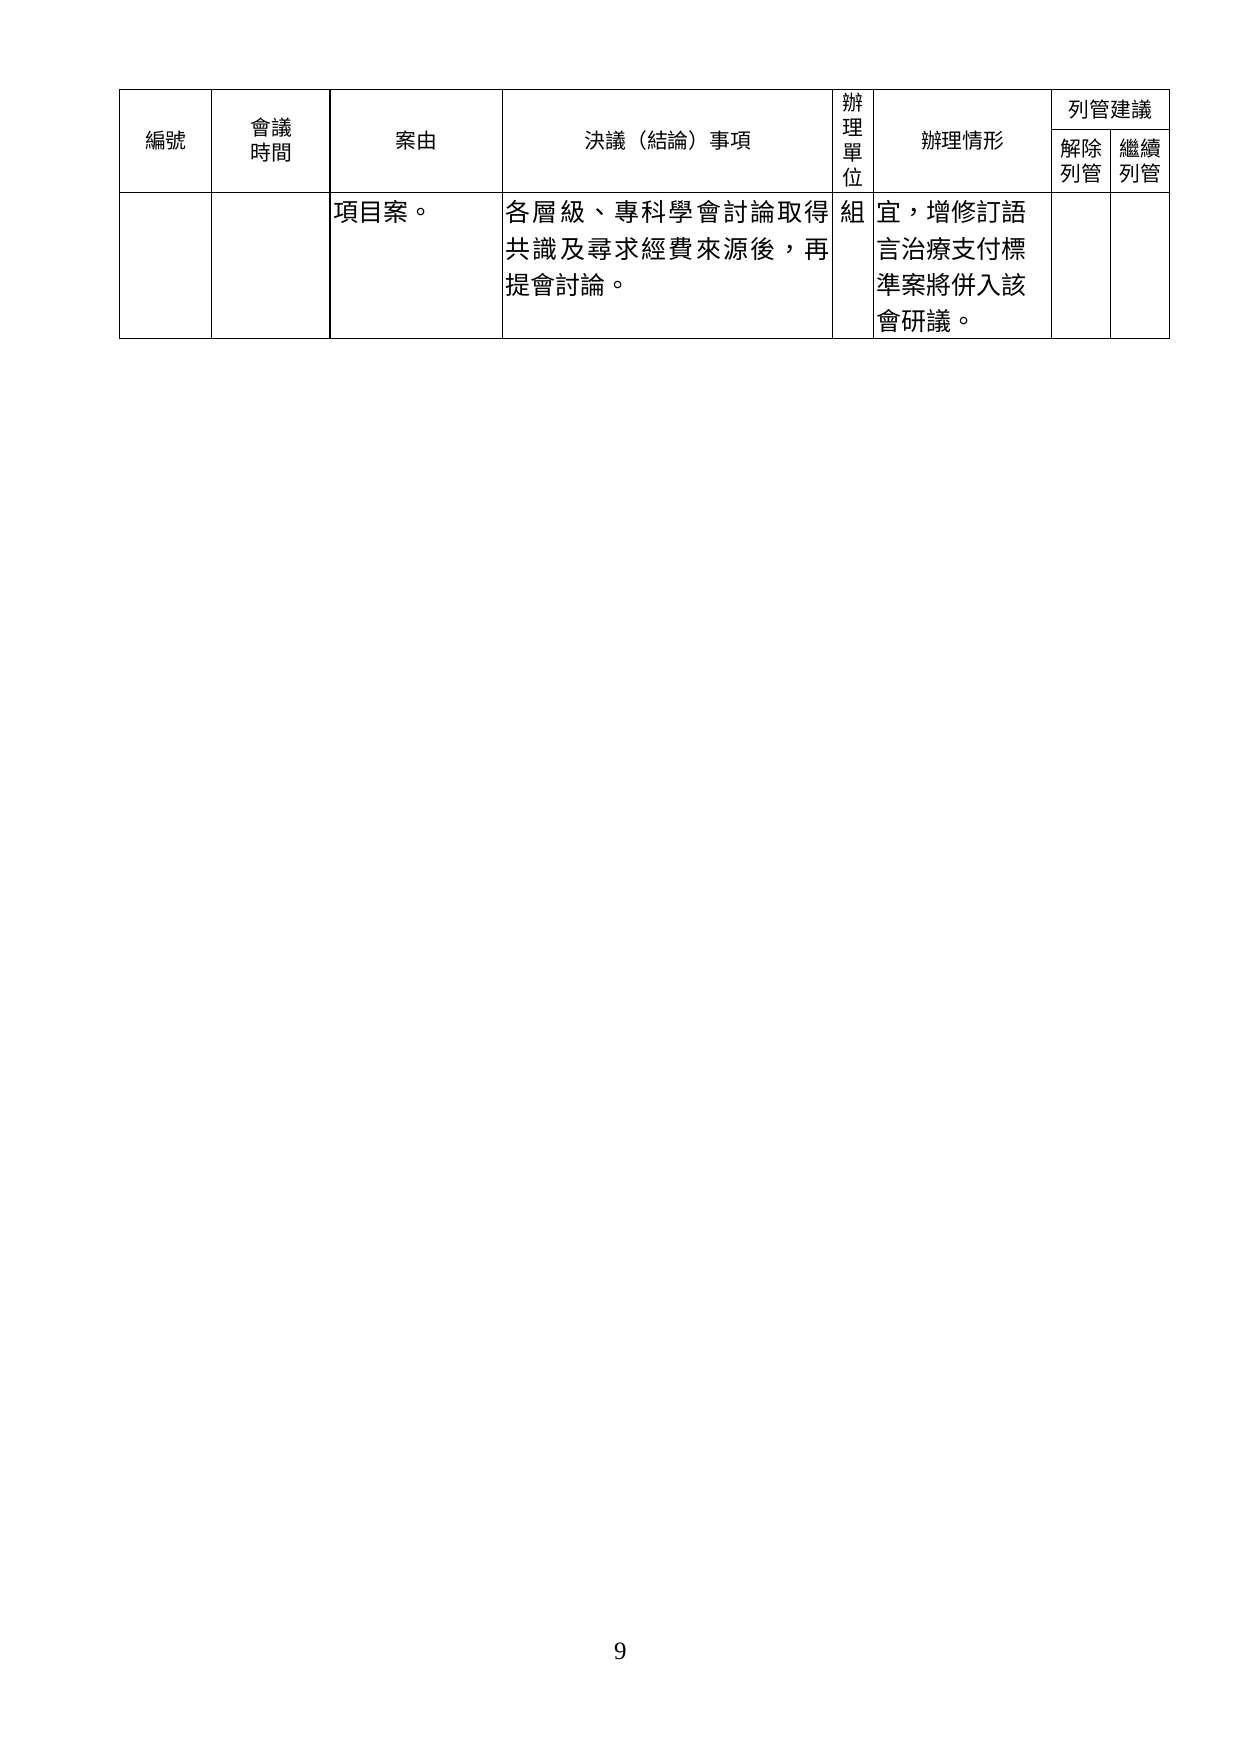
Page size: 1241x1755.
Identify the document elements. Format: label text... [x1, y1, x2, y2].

table_header 會議 時間 [212, 90, 329, 192]
table_cell 各層級、專科學會討論取得共識及尋求經費來源後，再提會討論。 [503, 193, 832, 338]
table_header 辦理情形 [874, 90, 1051, 192]
table_cell [212, 193, 329, 338]
table_header 列管建議 [1052, 90, 1169, 129]
table_cell [1111, 193, 1169, 338]
table_header 決議（結論）事項 [503, 90, 832, 192]
table_cell 宜，增修訂語言治療支付標準案將併入該會研議。 [874, 193, 1051, 338]
table_header 案由 [331, 90, 502, 192]
table_cell 項目案。 [331, 193, 502, 338]
table_cell 解除列管 [1052, 130, 1110, 192]
table_cell [1052, 193, 1110, 338]
table_header 編號 [120, 90, 211, 192]
table_header 辦理單位 [833, 90, 873, 192]
table_cell 組 [833, 193, 873, 338]
table_cell [120, 193, 211, 338]
table_cell 繼續列管 [1111, 130, 1169, 192]
